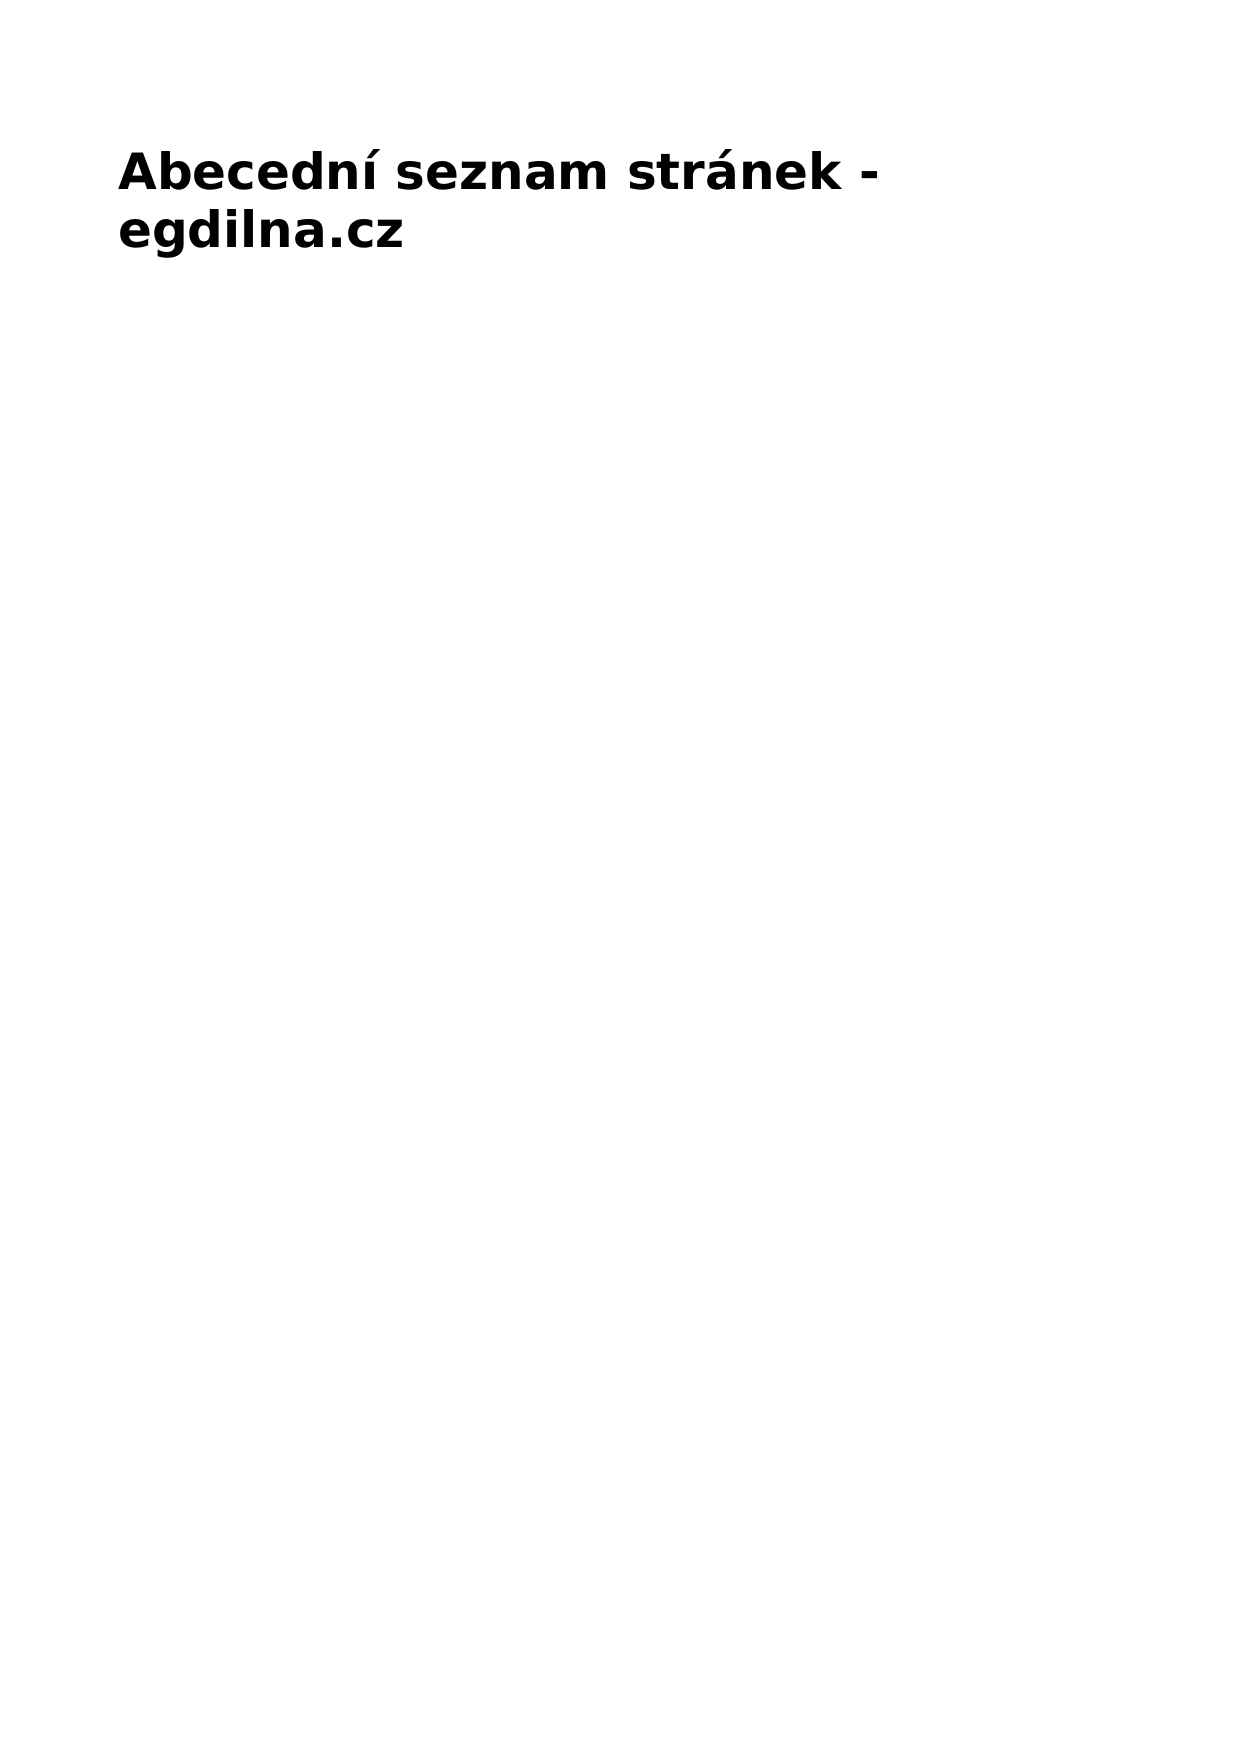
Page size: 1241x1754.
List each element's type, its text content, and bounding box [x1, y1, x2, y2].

subtitle Abecední seznam stránek - egdilna.cz [118, 143, 1122, 259]
